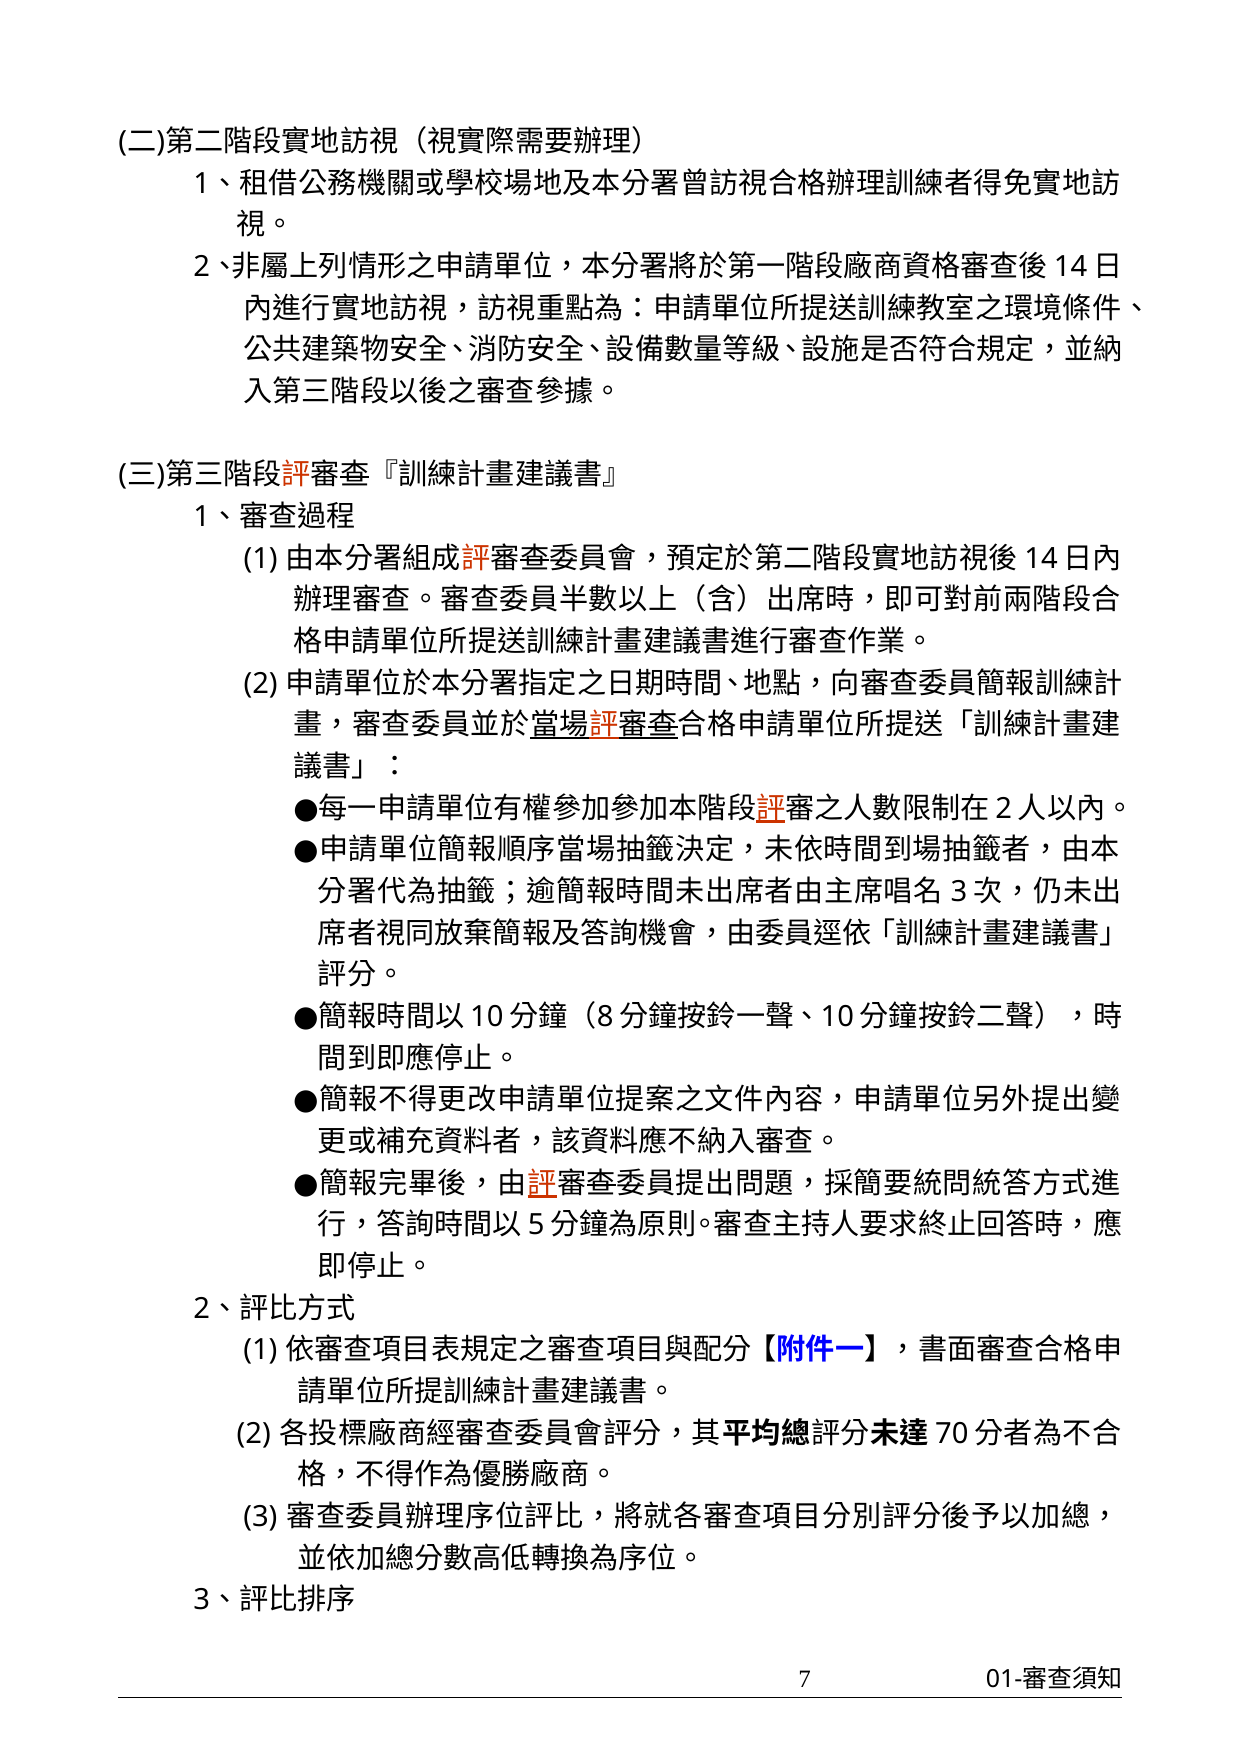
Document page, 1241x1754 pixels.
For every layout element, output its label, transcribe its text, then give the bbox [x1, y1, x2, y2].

text 2、非屬上列情形之申請單位，本分署將於第一階段廠商資格審查後14日內進行實地訪視，訪視重點為：申請單位所提送訓練教室之環境條件、公共建築物安全、消防安全、設備數量等級、設施是否符合規定，並納入第三階段以後之審查參據。 [193, 243, 1122, 410]
text (2) 申請單位於本分署指定之日期時間、地點，向審查委員簡報訓練計畫，審查委員並於當場評審查合格申請單位所提送「訓練計畫建議書」： [243, 660, 1122, 785]
text 2、評比方式 [193, 1285, 1122, 1326]
text 1、租借公務機關或學校場地及本分署曾訪視合格辦理訓練者得免實地訪視。 [193, 160, 1122, 243]
text 3、評比排序 [193, 1576, 1122, 1618]
subtitle (三)第三階段評審查『訓練計畫建議書』 [118, 451, 1122, 493]
text (1) 依審查項目表規定之審查項目與配分【附件一】，書面審查合格申請單位所提訓練計畫建議書。 [243, 1326, 1122, 1410]
text (3) 審查委員辦理序位評比，將就各審查項目分別評分後予以加總，並依加總分數高低轉換為序位。 [243, 1493, 1122, 1576]
subtitle (二)第二階段實地訪視（視實際需要辦理） [118, 118, 1122, 160]
text ●簡報時間以10分鐘（8分鐘按鈴一聲、10分鐘按鈴二聲），時間到即應停止。 [293, 993, 1122, 1076]
text ●簡報完畢後，由評審查委員提出問題，採簡要統問統答方式進行，答詢時間以5分鐘為原則。審查主持人要求終止回答時，應即停止。 [293, 1160, 1122, 1285]
text (2) 各投標廠商經審查委員會評分，其平均總評分未達70分者為不合格，不得作為優勝廠商。 [236, 1410, 1122, 1493]
text (1) 由本分署組成評審查委員會，預定於第二階段實地訪視後14日內辦理審查。審查委員半數以上（含）出席時，即可對前兩階段合格申請單位所提送訓練計畫建議書進行審查作業。 [243, 535, 1122, 660]
text ●申請單位簡報順序當場抽籤決定，未依時間到場抽籤者，由本分署代為抽籤；逾簡報時間未出席者由主席唱名3次，仍未出席者視同放棄簡報及答詢機會，由委員逕依「訓練計畫建議書」評分。 [293, 826, 1122, 993]
text ●每一申請單位有權參加參加本階段評審之人數限制在2人以內。 [293, 785, 1122, 826]
text 1、審查過程 [193, 493, 1122, 535]
text ●簡報不得更改申請單位提案之文件內容，申請單位另外提出變更或補充資料者，該資料應不納入審查。 [293, 1076, 1122, 1160]
